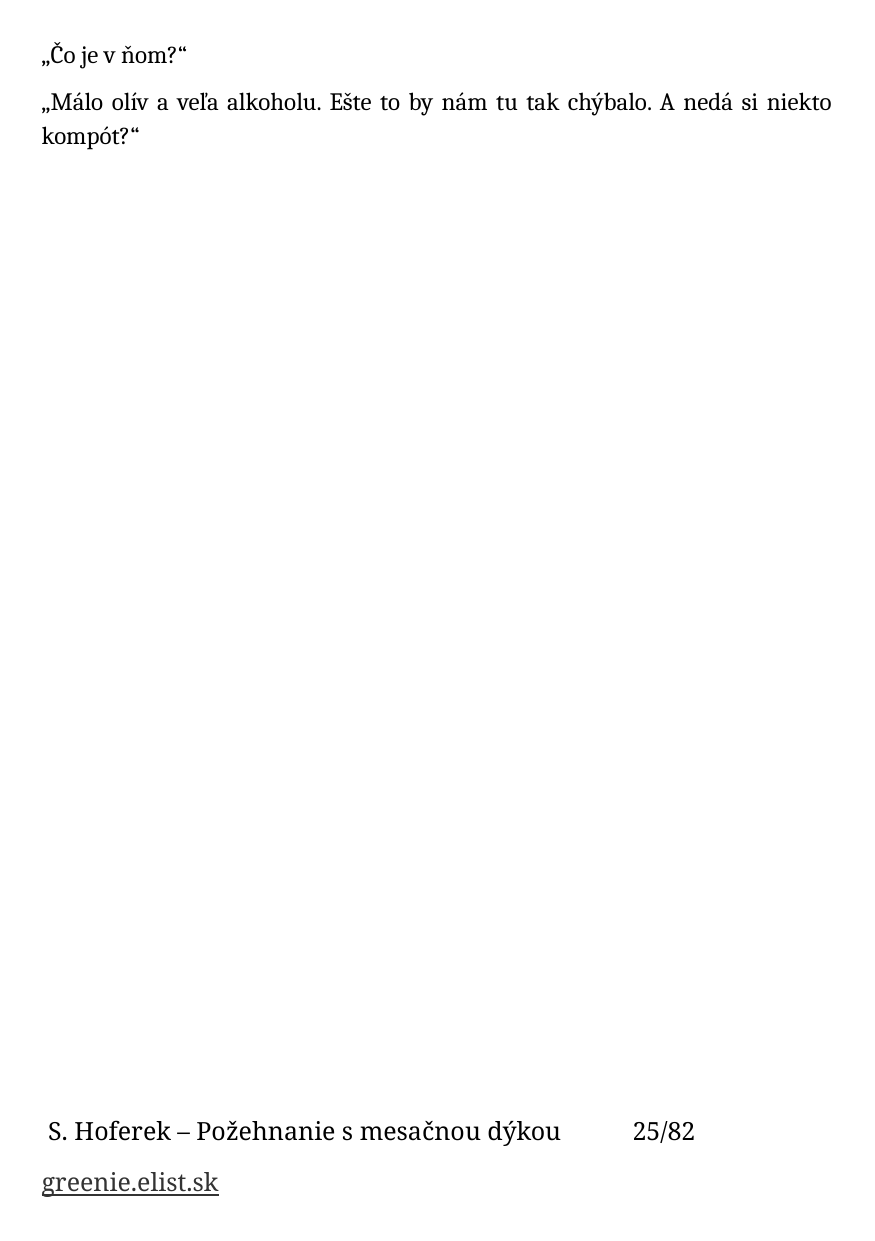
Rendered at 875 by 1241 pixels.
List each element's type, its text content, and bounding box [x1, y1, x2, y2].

text „Málo olív a veľa alkoholu. Ešte to by nám tu tak chýbalo. A nedá si niekto kompót?“ [41, 88, 833, 151]
text „Čo je v ňom?“ [41, 41, 833, 70]
